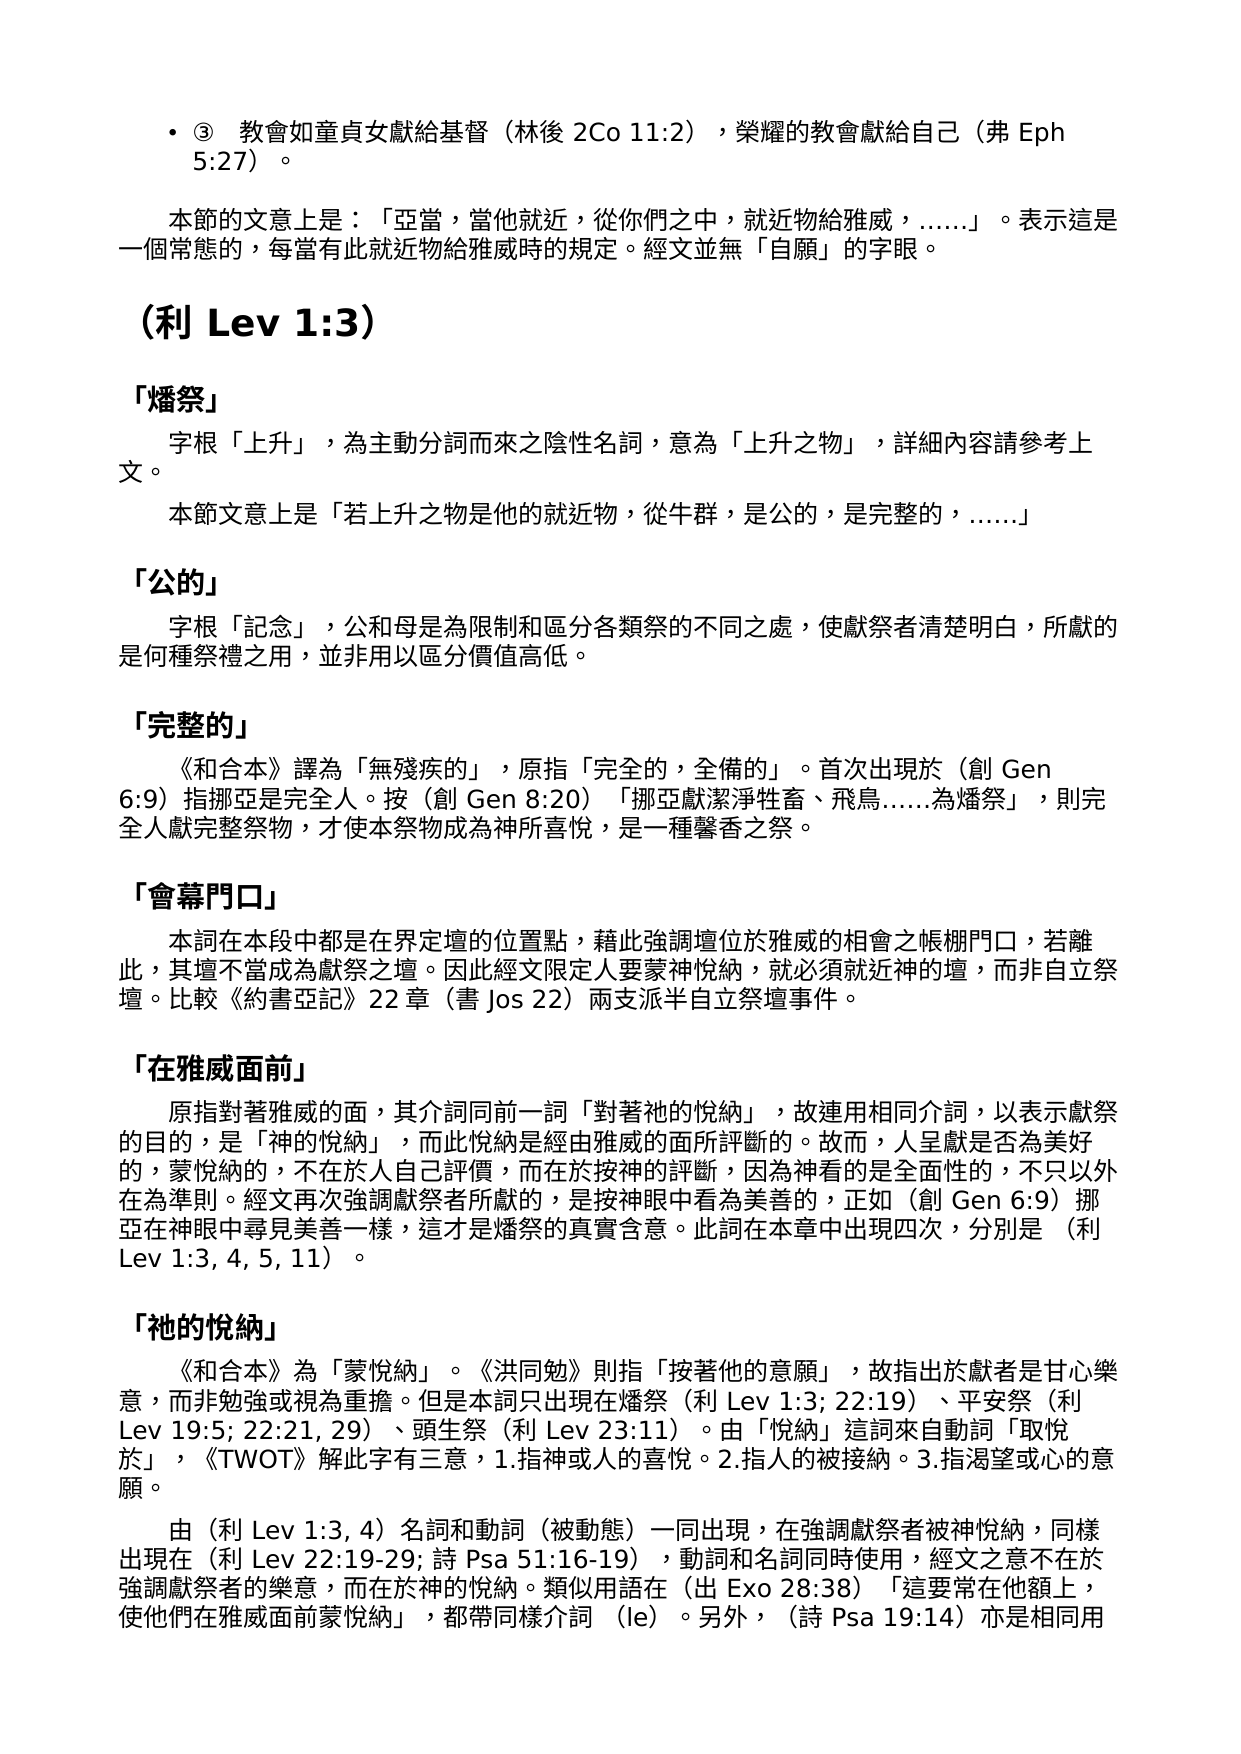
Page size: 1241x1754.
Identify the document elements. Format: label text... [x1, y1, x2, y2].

subtitle 「完整的」 [118, 709, 1122, 743]
text 本詞在本段中都是在界定壇的位置點，藉此強調壇位於雅威的相會之帳棚門口，若離此，其壇不當成為獻祭之壇。因此經文限定人要蒙神悅納，就必須就近神的壇，而非自立祭壇。比較《約書亞記》22章（書 Jos 22）兩支派半自立祭壇事件。 [118, 927, 1122, 1014]
subtitle （利 Lev 1:3） [118, 302, 1122, 345]
text 本節文意上是「若上升之物是他的就近物，從牛群，是公的，是完整的，……」 [118, 500, 1122, 529]
text 由（利 Lev 1:3, 4）名詞和動詞（被動態）一同出現，在強調獻祭者被神悅納，同樣出現在（利 Lev 22:19-29; 詩 Psa 51:16-19），動詞和名詞同時使用，經文之意不在於強調獻祭者的樂意，而在於神的悅納。類似用語在（出 Exo 28:38）「這要常在他額上，使他們在雅威面前蒙悅納」，都帶同樣介詞 （le）。另外，（詩 Psa 19:14）亦是相同用 [118, 1516, 1122, 1632]
text 字根「上升」，為主動分詞而來之陰性名詞，意為「上升之物」，詳細內容請參考上文。 [118, 429, 1122, 488]
text 《和合本》為「蒙悅納」。《洪同勉》則指「按著他的意願」，故指出於獻者是甘心樂意，而非勉強或視為重擔。但是本詞只出現在燔祭（利 Lev 1:3; 22:19）、平安祭（利 Lev 19:5; 22:21, 29）、頭生祭（利 Lev 23:11）。由「悅納」這詞來自動詞「取悅於」，《TWOT》解此字有三意，1.指神或人的喜悅。2.指人的被接納。3.指渴望或心的意願。 [118, 1357, 1122, 1503]
text 字根「記念」，公和母是為限制和區分各類祭的不同之處，使獻祭者清楚明白，所獻的是何種祭禮之用，並非用以區分價值高低。 [118, 613, 1122, 672]
subtitle 「燔祭」 [118, 383, 1122, 417]
subtitle 「公的」 [118, 567, 1122, 601]
subtitle 「在雅威面前」 [118, 1052, 1122, 1086]
text 《和合本》譯為「無殘疾的」，原指「完全的，全備的」。首次出現於（創 Gen 6:9）指挪亞是完全人。按（創 Gen 8:20）「挪亞獻潔淨牲畜、飛鳥……為燔祭」，則完全人獻完整祭物，才使本祭物成為神所喜悅，是一種馨香之祭。 [118, 756, 1122, 843]
list ③ 教會如童貞女獻給基督（林後 2Co 11:2），榮耀的教會獻給自己（弗 Eph 5:27）。 [177, 118, 1122, 176]
subtitle 「會幕門口」 [118, 881, 1122, 914]
text 原指對著雅威的面，其介詞同前一詞「對著祂的悅納」，故連用相同介詞，以表示獻祭的目的，是「神的悅納」，而此悅納是經由雅威的面所評斷的。故而，人呈獻是否為美好的，蒙悅納的，不在於人自己評價，而在於按神的評斷，因為神看的是全面性的，不只以外在為準則。經文再次強調獻祭者所獻的，是按神眼中看為美善的，正如（創 Gen 6:9）挪亞在神眼中尋見美善一樣，這才是燔祭的真實含意。此詞在本章中出現四次，分別是 （利 Lev 1:3, 4, 5, 11）。 [118, 1098, 1122, 1273]
text 本節的文意上是：「亞當，當他就近，從你們之中，就近物給雅威，……」。表示這是一個常態的，每當有此就近物給雅威時的規定。經文並無「自願」的字眼。 [118, 206, 1122, 264]
subtitle 「祂的悅納」 [118, 1311, 1122, 1345]
